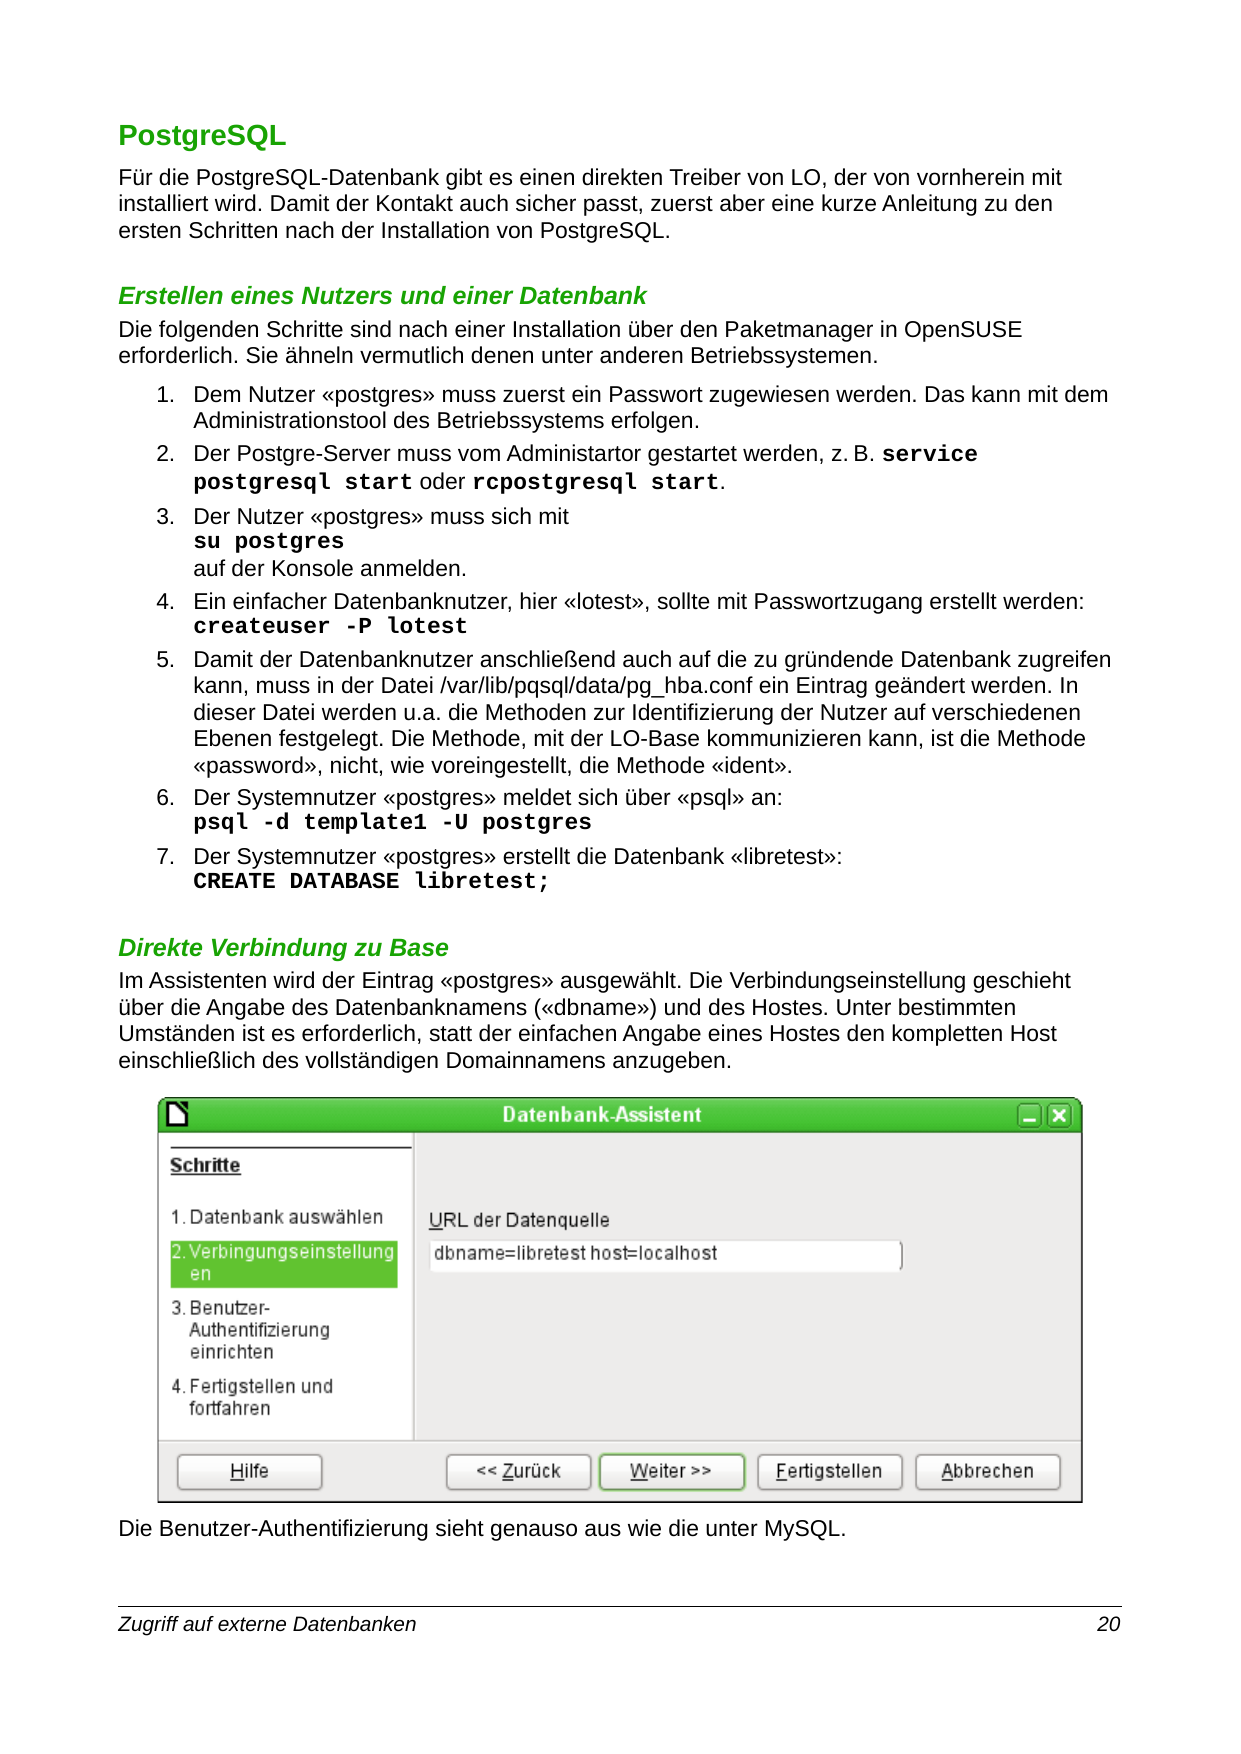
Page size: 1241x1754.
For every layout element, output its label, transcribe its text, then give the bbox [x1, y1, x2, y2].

text Im Assistenten wird der Eintrag «postgres» ausgewählt. Die Verbindungseinstellung geschieht über die Angabe des Datenbanknamens («dbname») und des Hostes. Unter bestimmten Umständen ist es erforderlich, statt der einfachen Angabe eines Hostes den kompletten Host einschließlich des vollständigen Domainnamens anzugeben. [118, 967, 1122, 1073]
list Damit der Datenbanknutzer anschließend auch auf die zu gründende Datenbank zugreifen kann, muss in der Datei /var/lib/pqsql/data/pg_hba.conf ein Eintrag geändert werden. In dieser Datei werden u.a. die Methoden zur Identifizierung der Nutzer auf verschiedenen Ebenen festgelegt. Die Methode, mit der LO-Base kommunizieren kann, ist die Methode «password», nicht, wie voreingestellt, die Methode «ident». [156, 646, 1122, 778]
list Ein einfacher Datenbanknutzer, hier «lotest», sollte mit Passwortzugang erstellt werden: createuser -P lotest [156, 588, 1122, 640]
list Der Postgre-Server muss vom Administartor gestartet werden, z. B. service postgresql start oder rcpostgresql start. [156, 440, 1122, 496]
list Der Systemnutzer «postgres» meldet sich über «psql» an: psql -d template1 -U postgres [156, 784, 1122, 836]
list Der Systemnutzer «postgres» erstellt die Datenbank «libretest»: CREATE DATABASE libretest; [156, 843, 1122, 895]
subtitle Erstellen eines Nutzers und einer Datenbank [118, 281, 1122, 309]
text Die Benutzer-Authentifizierung sieht genauso aus wie die unter MySQL. [118, 1515, 1122, 1541]
list Dem Nutzer «postgres» muss zuerst ein Passwort zugewiesen werden. Das kann mit dem Administrationstool des Betriebssystems erfolgen. [156, 381, 1122, 433]
subtitle PostgreSQL [118, 118, 1122, 152]
list Der Nutzer «postgres» muss sich mit su postgres auf der Konsole anmelden. [156, 503, 1122, 581]
subtitle Direkte Verbindung zu Base [118, 932, 1122, 961]
text Die folgenden Schritte sind nach einer Installation über den Paketmanager in OpenSUSE erforderlich. Sie ähneln vermutlich denen unter anderen Betriebssystemen. [118, 316, 1122, 368]
picture [157, 1097, 1083, 1503]
text Für die PostgreSQL-Datenbank gibt es einen direkten Treiber von LO, der von vornherein mit installiert wird. Damit der Kontakt auch sicher passt, zuerst aber eine kurze Anleitung zu den ersten Schritten nach der Installation von PostgreSQL. [118, 164, 1122, 243]
